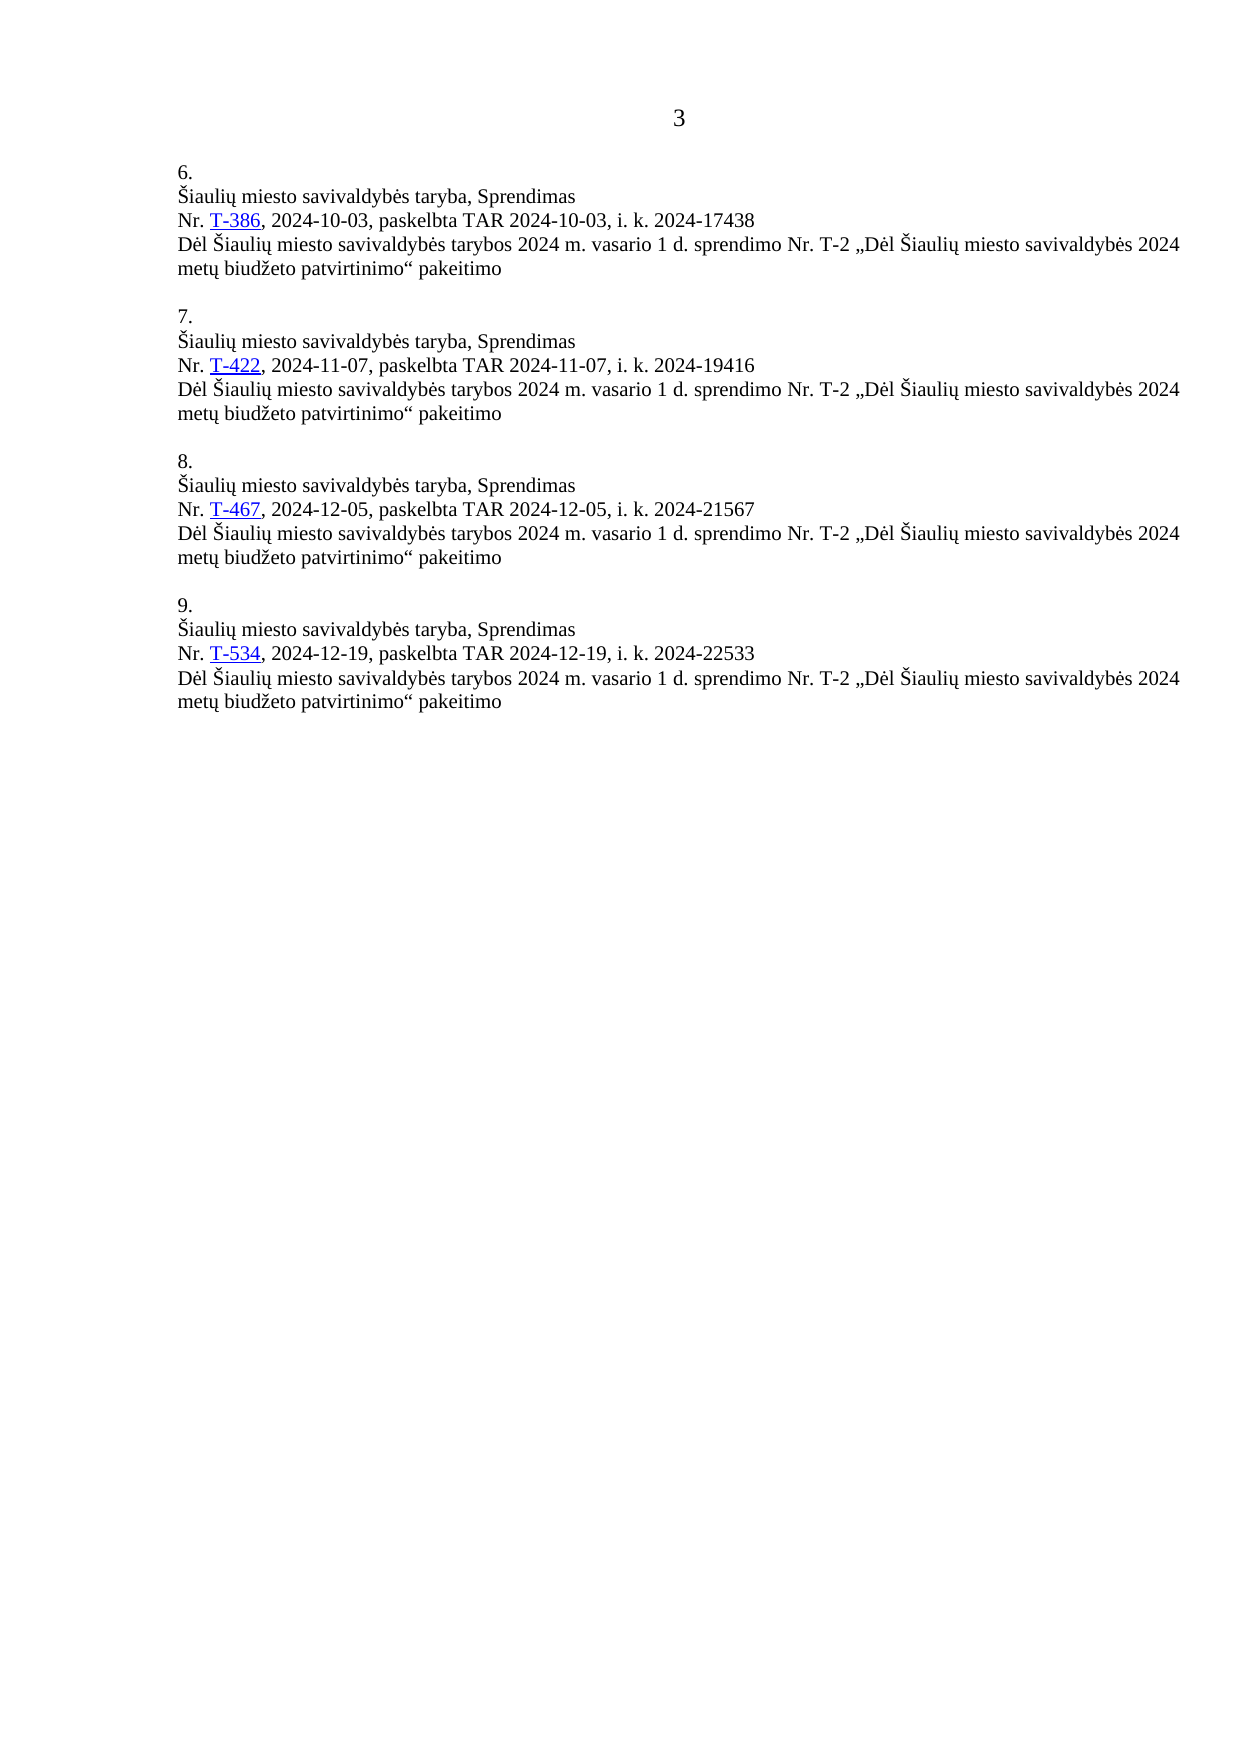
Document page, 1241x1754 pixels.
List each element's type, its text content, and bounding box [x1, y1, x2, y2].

text Nr. T-467, 2024-12-05, paskelbta TAR 2024-12-05, i. k. 2024-21567 [177, 497, 1181, 521]
text 9. [177, 593, 1181, 617]
text Dėl Šiaulių miesto savivaldybės tarybos 2024 m. vasario 1 d. sprendimo Nr. T-2 „Dėl Šiaulių miesto savivaldybės 2024 metų biudžeto patvirtinimo“ pakeitimo [177, 232, 1181, 280]
text Šiaulių miesto savivaldybės taryba, Sprendimas [177, 617, 1181, 641]
text Šiaulių miesto savivaldybės taryba, Sprendimas [177, 328, 1181, 353]
text 8. [177, 449, 1181, 473]
text Dėl Šiaulių miesto savivaldybės tarybos 2024 m. vasario 1 d. sprendimo Nr. T-2 „Dėl Šiaulių miesto savivaldybės 2024 metų biudžeto patvirtinimo“ pakeitimo [177, 377, 1181, 425]
text 7. [177, 304, 1181, 328]
text Nr. T-534, 2024-12-19, paskelbta TAR 2024-12-19, i. k. 2024-22533 [177, 641, 1181, 665]
text Nr. T-386, 2024-10-03, paskelbta TAR 2024-10-03, i. k. 2024-17438 [177, 208, 1181, 232]
text Šiaulių miesto savivaldybės taryba, Sprendimas [177, 473, 1181, 497]
text 6. [177, 160, 1181, 184]
text Nr. T-422, 2024-11-07, paskelbta TAR 2024-11-07, i. k. 2024-19416 [177, 353, 1181, 377]
text Šiaulių miesto savivaldybės taryba, Sprendimas [177, 184, 1181, 208]
text Dėl Šiaulių miesto savivaldybės tarybos 2024 m. vasario 1 d. sprendimo Nr. T-2 „Dėl Šiaulių miesto savivaldybės 2024 metų biudžeto patvirtinimo“ pakeitimo [177, 521, 1181, 569]
text Dėl Šiaulių miesto savivaldybės tarybos 2024 m. vasario 1 d. sprendimo Nr. T-2 „Dėl Šiaulių miesto savivaldybės 2024 metų biudžeto patvirtinimo“ pakeitimo [177, 665, 1181, 713]
